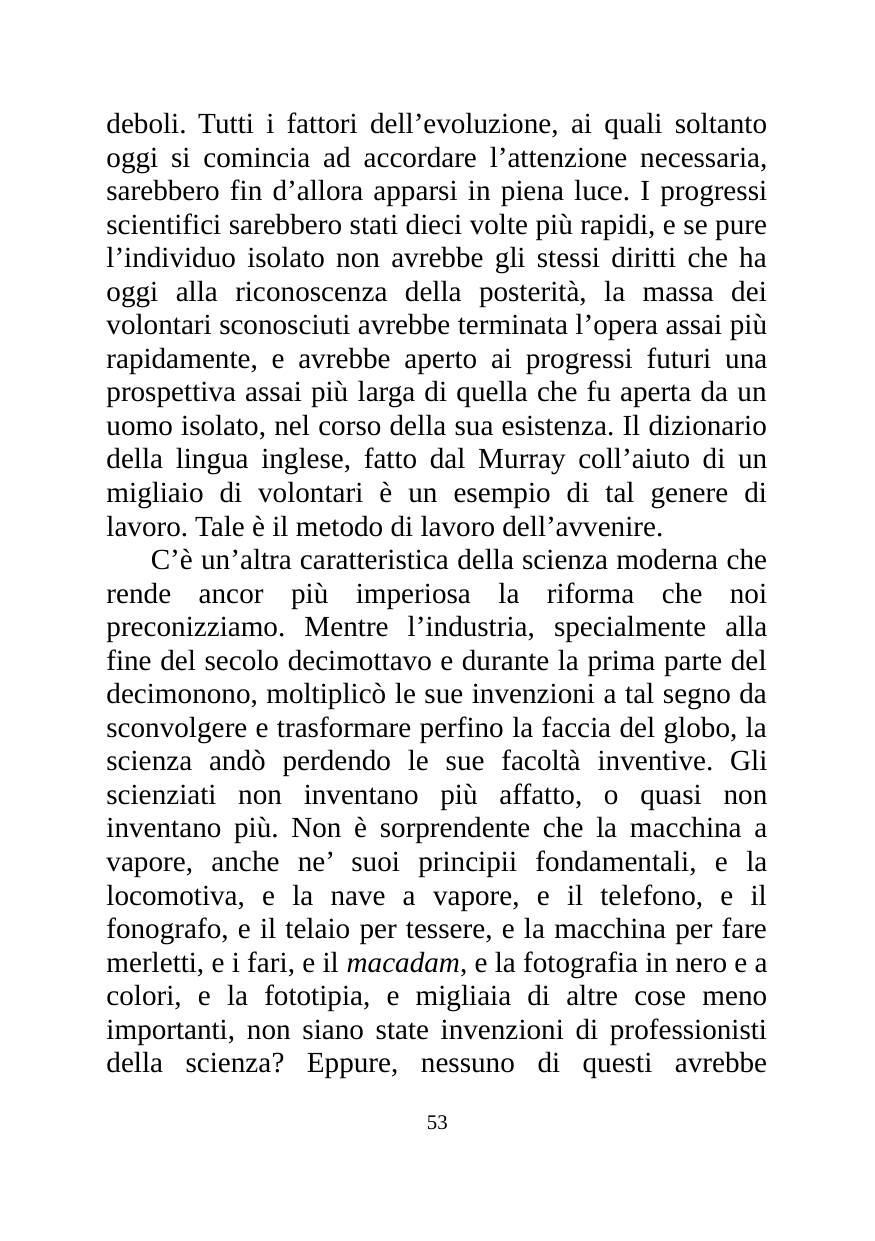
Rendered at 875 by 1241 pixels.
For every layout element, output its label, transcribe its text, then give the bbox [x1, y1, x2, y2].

text deboli. Tutti i fattori dell’evoluzione, ai quali soltanto oggi si comincia ad accordare l’attenzione necessaria, sarebbero fin d’allora apparsi in piena luce. I progressi scientifici sarebbero stati dieci volte più rapidi, e se pure l’individuo isolato non avrebbe gli stessi diritti che ha oggi alla riconoscenza della posterità, la massa dei volontari sconosciuti avrebbe terminata l’opera assai più rapidamente, e avrebbe aperto ai progressi futuri una prospettiva assai più larga di quella che fu aperta da un uomo isolato, nel corso della sua esistenza. Il dizionario della lingua inglese, fatto dal Murray coll’aiuto di un migliaio di volontari è un esempio di tal genere di lavoro. Tale è il metodo di lavoro dell’avvenire. [106, 106, 768, 542]
text C’è un’altra caratteristica della scienza moderna che rende ancor più imperiosa la riforma che noi preconizziamo. Mentre l’industria, specialmente alla fine del secolo decimottavo e durante la prima parte del decimonono, moltiplicò le sue invenzioni a tal segno da sconvolgere e trasformare perfino la faccia del globo, la scienza andò perdendo le sue facoltà inventive. Gli scienziati non inventano più affatto, o quasi non inventano più. Non è sorprendente che la macchina a vapore, anche ne’ suoi principii fondamentali, e la locomotiva, e la nave a vapore, e il telefono, e il fonografo, e il telaio per tessere, e la macchina per fare merletti, e i fari, e il macadam, e la fotografia in nero e a colori, e la fototipia, e migliaia di altre cose meno importanti, non siano state invenzioni di professionisti della scienza? Eppure, nessuno di questi avrebbe [106, 542, 768, 1079]
